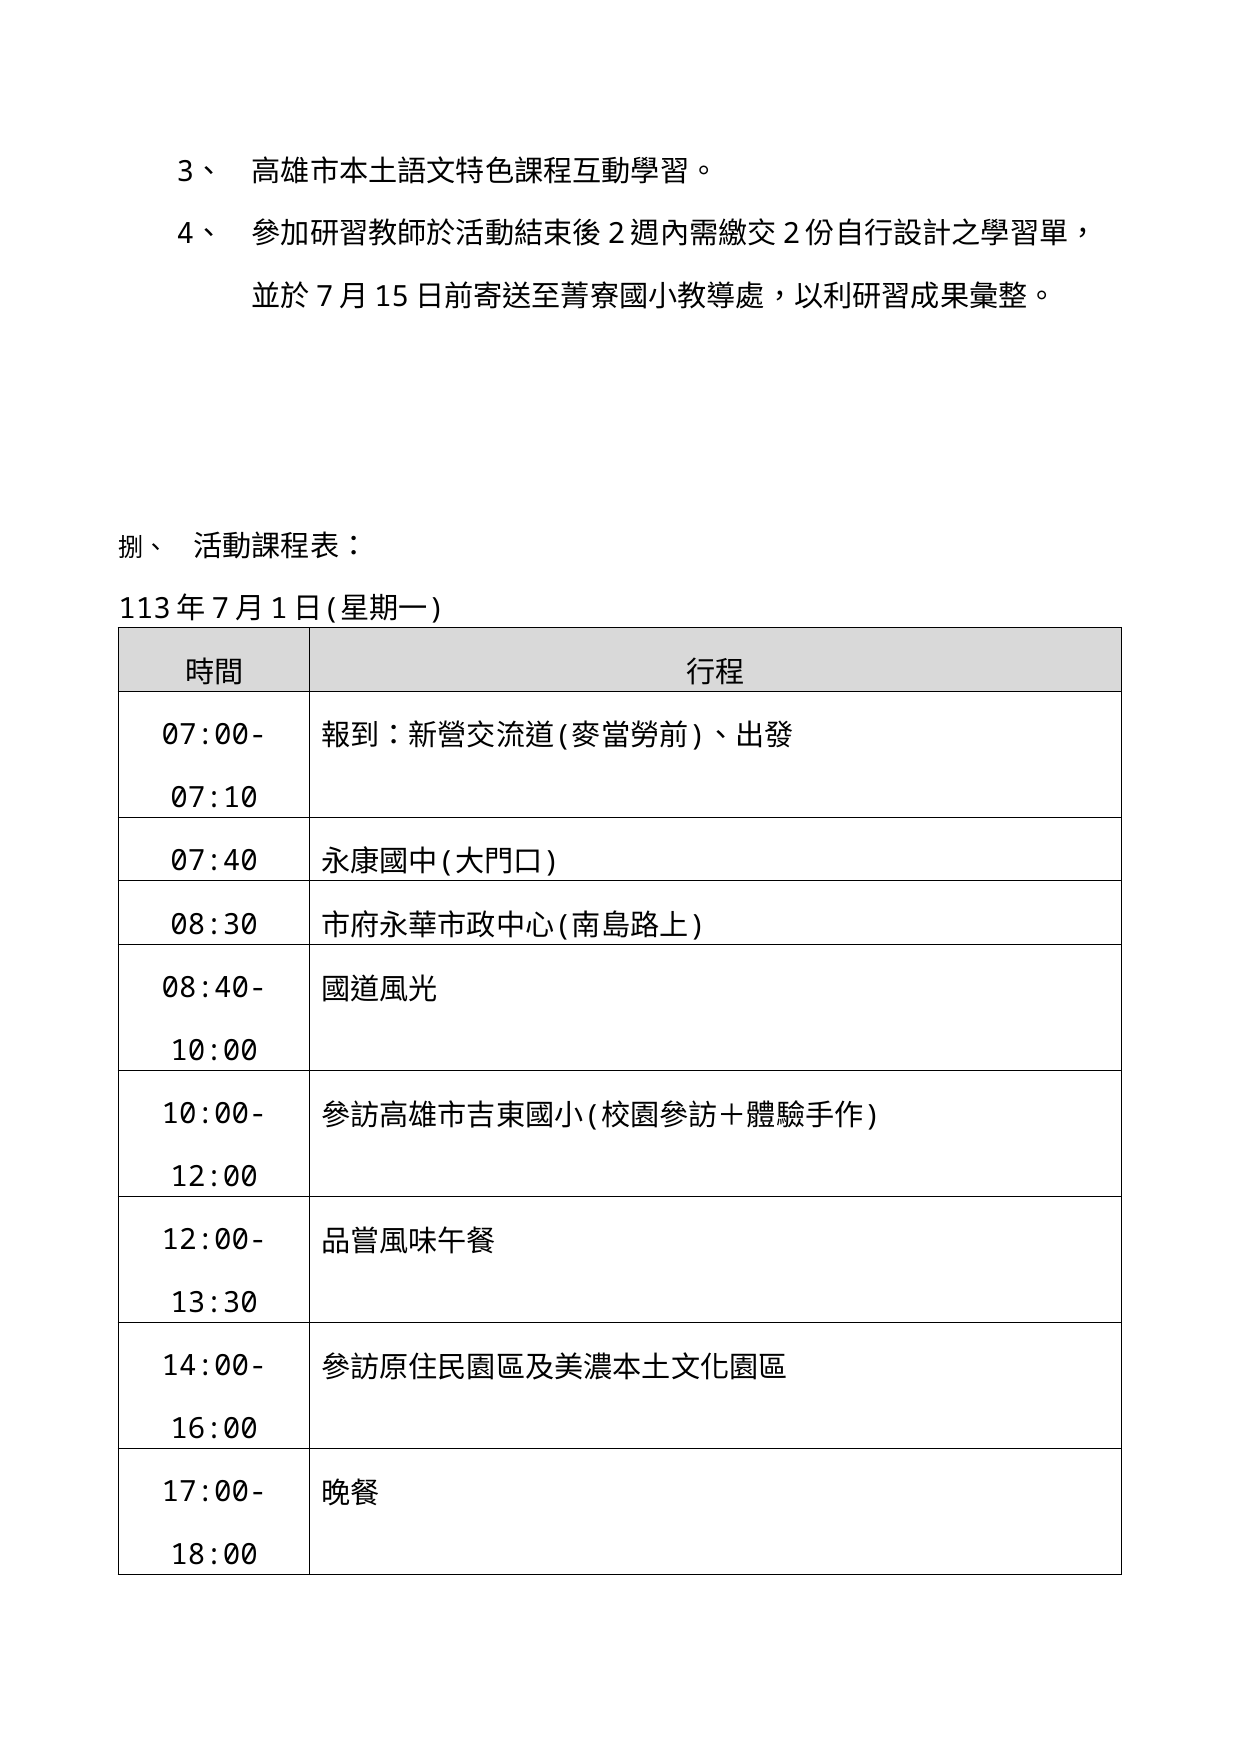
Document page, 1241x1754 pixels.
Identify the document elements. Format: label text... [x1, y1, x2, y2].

list 活動課程表： [118, 502, 1122, 564]
table_cell 永康國中(大門口) [310, 818, 1121, 880]
table_header 行程 [310, 628, 1121, 691]
table_cell 品嘗風味午餐 [310, 1197, 1121, 1322]
table_cell 08:30 [119, 881, 309, 944]
table_cell 07:40 [119, 818, 309, 880]
table_header 時間 [119, 628, 309, 691]
table_cell 參訪高雄市吉東國小(校園參訪＋體驗手作) [310, 1071, 1121, 1196]
table_cell 10:00-12:00 [119, 1071, 309, 1196]
table_cell 參訪原住民園區及美濃本土文化園區 [310, 1323, 1121, 1448]
table_cell 12:00-13:30 [119, 1197, 309, 1322]
table_cell 17:00-18:00 [119, 1449, 309, 1574]
table_cell 國道風光 [310, 945, 1121, 1070]
table_cell 14:00-16:00 [119, 1323, 309, 1448]
table_cell 報到：新營交流道(麥當勞前)、出發 [310, 692, 1121, 817]
table_cell 市府永華市政中心(南島路上) [310, 881, 1121, 944]
table_cell 晚餐 [310, 1449, 1121, 1574]
list 參加研習教師於活動結束後2週內需繳交2份自行設計之學習單，並於7月15日前寄送至菁寮國小教導處，以利研習成果彙整。 [176, 189, 1122, 314]
table_cell 08:40-10:00 [119, 945, 309, 1070]
text 113年7月1日(星期一) [118, 564, 1122, 627]
list 高雄市本土語文特色課程互動學習。 [176, 127, 1122, 189]
table_cell 07:00-07:10 [119, 692, 309, 817]
